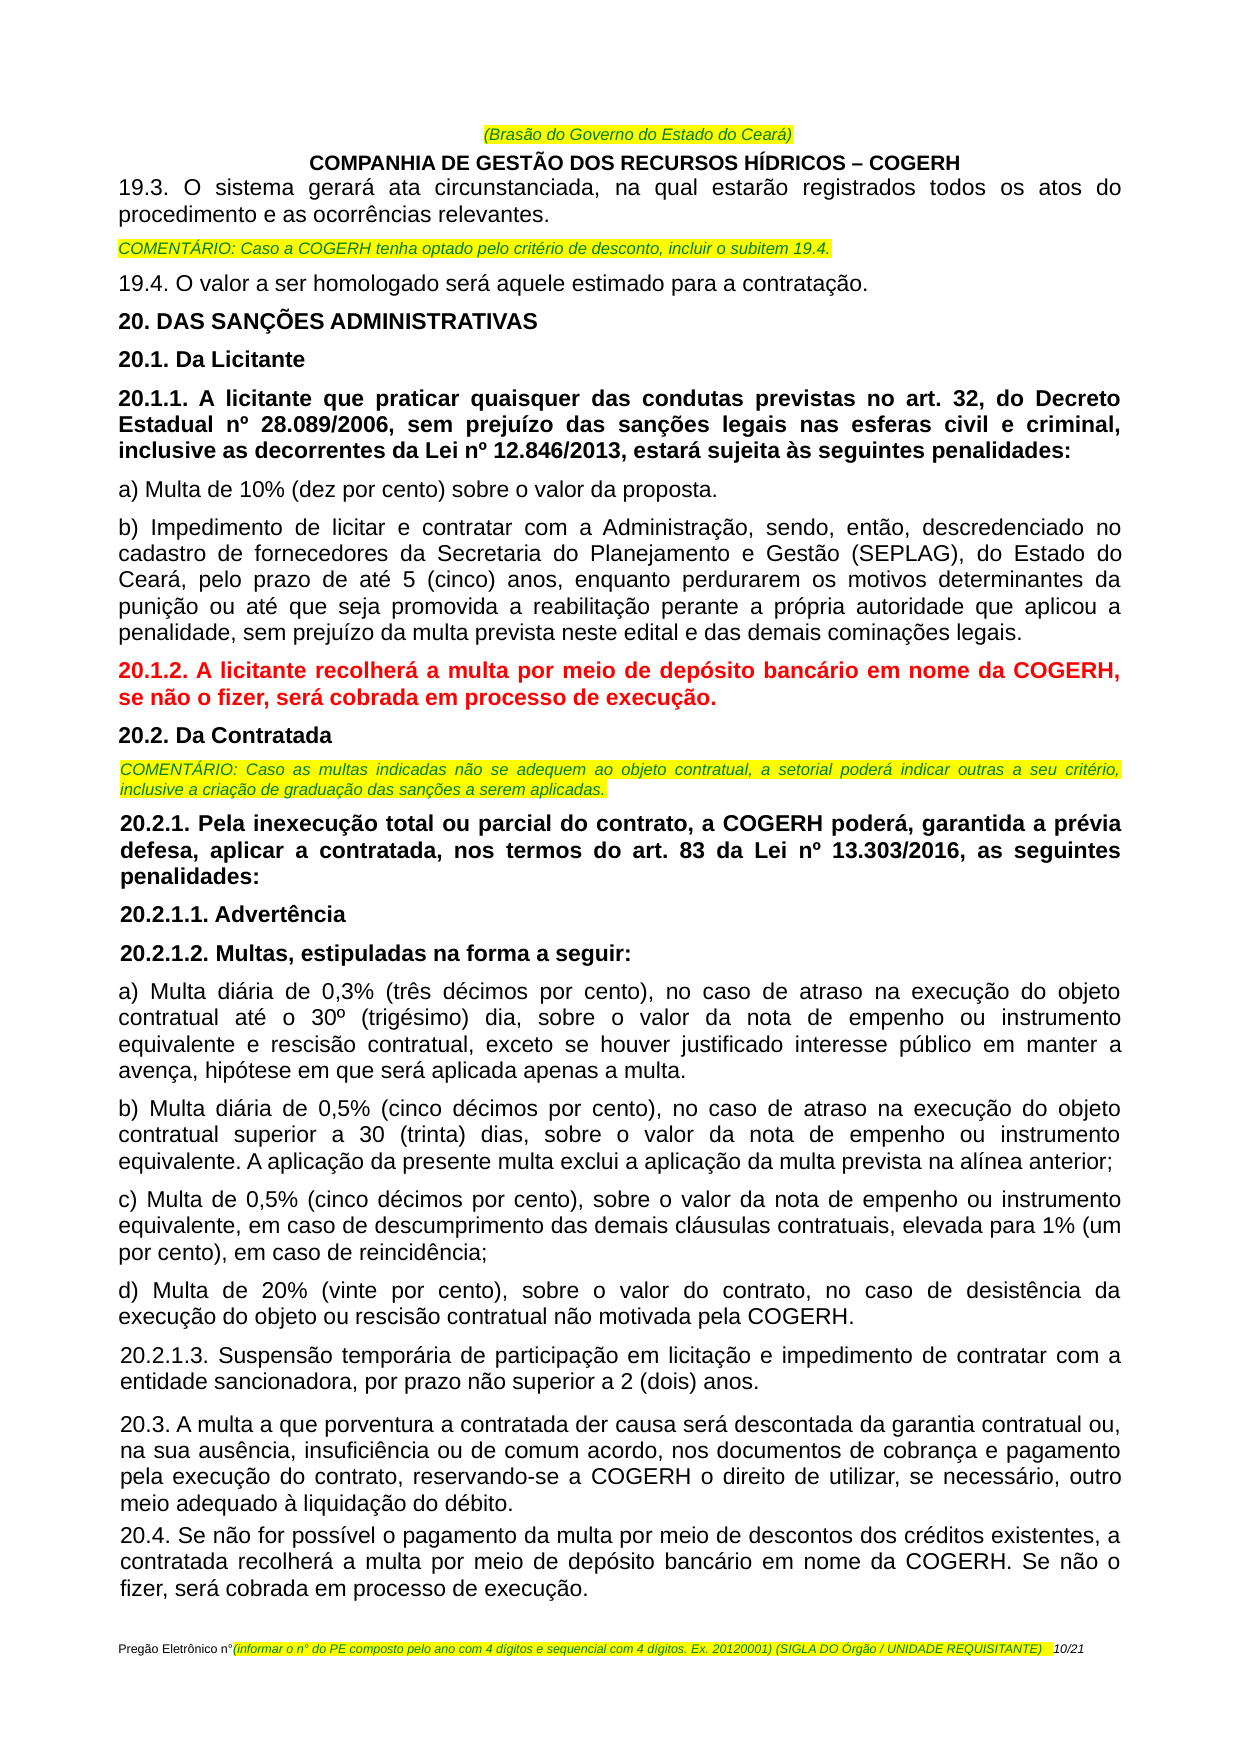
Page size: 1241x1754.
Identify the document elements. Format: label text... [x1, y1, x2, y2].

text COMENTÁRIO: Caso as multas indicadas não se adequem ao objeto contratual, a setorial poderá indicar outras a seu critério, inclusive a criação de graduação das sanções a serem aplicadas. [120, 760, 1122, 798]
text 20. DAS SANÇÕES ADMINISTRATIVAS [118, 308, 1122, 334]
text 20.2.1.1. Advertência [120, 901, 1122, 928]
text 20.2.1.3. Suspensão temporária de participação em licitação e impedimento de contratar com a entidade sancionadora, por prazo não superior a 2 (dois) anos. [120, 1342, 1122, 1394]
text c) Multa de 0,5% (cinco décimos por cento), sobre o valor da nota de empenho ou instrumento equivalente, em caso de descumprimento das demais cláusulas contratuais, elevada para 1% (um por cento), em caso de reincidência; [118, 1186, 1122, 1265]
text 20.3. A multa a que porventura a contratada der causa será descontada da garantia contratual ou, na sua ausência, insuficiência ou de comum acordo, nos documentos de cobrança e pagamento pela execução do contrato, reservando-se a COGERH o direito de utilizar, se necessário, outro meio adequado à liquidação do débito. [120, 1411, 1122, 1516]
text 19.4. O valor a ser homologado será aquele estimado para a contratação. [118, 270, 1122, 296]
text a) Multa diária de 0,3% (três décimos por cento), no caso de atraso na execução do objeto contratual até o 30º (trigésimo) dia, sobre o valor da nota de empenho ou instrumento equivalente e rescisão contratual, exceto se houver justificado interesse público em manter a avença, hipótese em que será aplicada apenas a multa. [118, 978, 1122, 1083]
text 20.2. Da Contratada [118, 722, 1122, 748]
text b) Impedimento de licitar e contratar com a Administração, sendo, então, descredenciado no cadastro de fornecedores da Secretaria do Planejamento e Gestão (SEPLAG), do Estado do Ceará, pelo prazo de até 5 (cinco) anos, enquanto perdurarem os motivos determinantes da punição ou até que seja promovida a reabilitação perante a própria autoridade que aplicou a penalidade, sem prejuízo da multa prevista neste edital e das demais cominações legais. [118, 514, 1122, 646]
text 20.2.1. Pela inexecução total ou parcial do contrato, a COGERH poderá, garantida a prévia defesa, aplicar a contratada, nos termos do art. 83 da Lei nº 13.303/2016, as seguintes penalidades: [120, 810, 1122, 889]
text 20.1. Da Licitante [118, 346, 1122, 373]
text b) Multa diária de 0,5% (cinco décimos por cento), no caso de atraso na execução do objeto contratual superior a 30 (trinta) dias, sobre o valor da nota de empenho ou instrumento equivalente. A aplicação da presente multa exclui a aplicação da multa prevista na alínea anterior; [118, 1095, 1122, 1174]
text 20.2.1.2. Multas, estipuladas na forma a seguir: [120, 939, 1122, 966]
text 19.3. O sistema gerará ata circunstanciada, na qual estarão registrados todos os atos do procedimento e as ocorrências relevantes. [118, 174, 1122, 227]
text 20.1.2. A licitante recolherá a multa por meio de depósito bancário em nome da COGERH, se não o fizer, será cobrada em processo de execução. [118, 657, 1122, 710]
text 20.1.1. A licitante que praticar quaisquer das condutas previstas no art. 32, do Decreto Estadual nº 28.089/2006, sem prejuízo das sanções legais nas esferas civil e criminal, inclusive as decorrentes da Lei nº 12.846/2013, estará sujeita às seguintes penalidades: [118, 384, 1122, 464]
text a) Multa de 10% (dez por cento) sobre o valor da proposta. [118, 476, 1122, 502]
text d) Multa de 20% (vinte por cento), sobre o valor do contrato, no caso de desistência da execução do objeto ou rescisão contratual não motivada pela COGERH. [118, 1277, 1122, 1330]
text 20.4. Se não for possível o pagamento da multa por meio de descontos dos créditos existentes, a contratada recolherá a multa por meio de depósito bancário em nome da COGERH. Se não o fizer, será cobrada em processo de execução. [120, 1522, 1122, 1601]
text COMENTÁRIO: Caso a COGERH tenha optado pelo critério de desconto, incluir o subitem 19.4. [118, 239, 1122, 258]
